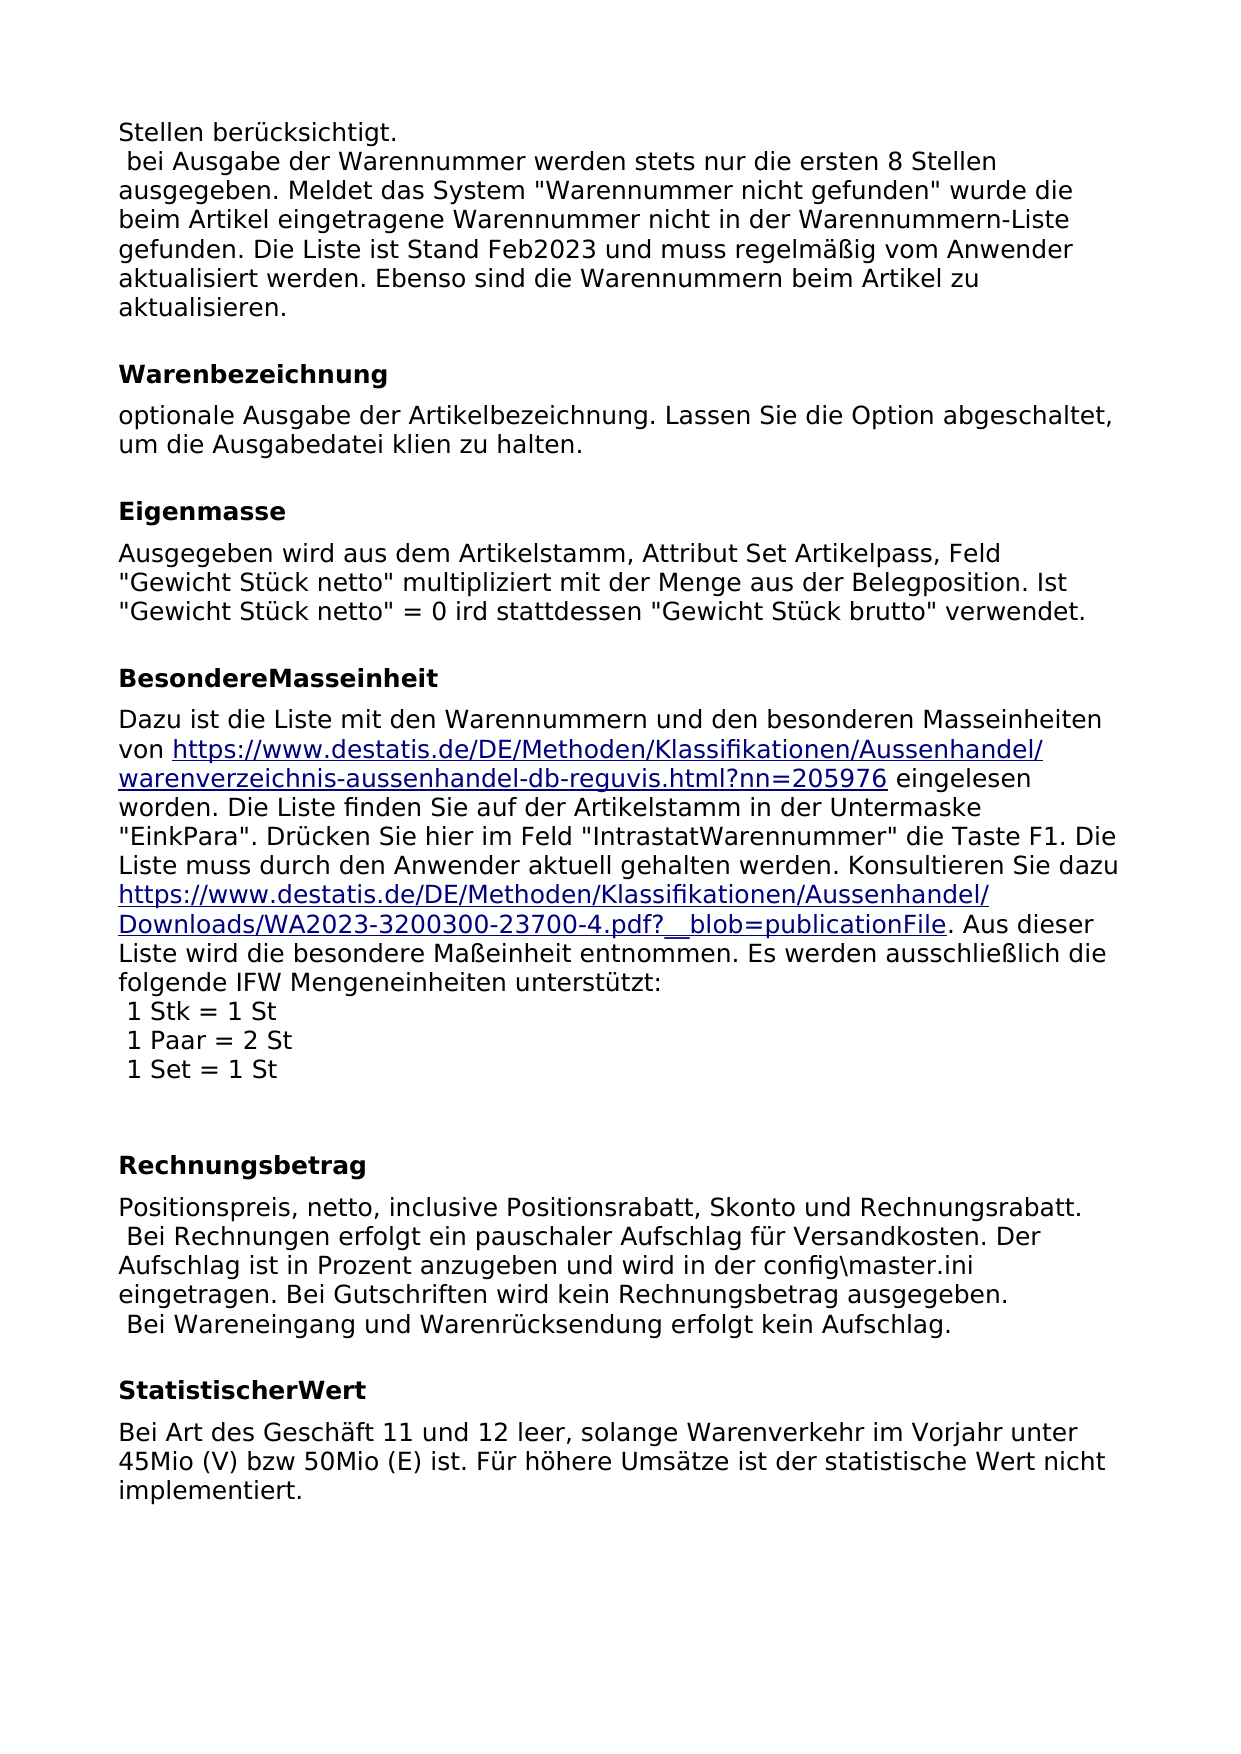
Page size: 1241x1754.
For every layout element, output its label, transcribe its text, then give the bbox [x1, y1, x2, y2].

subtitle BesondereMasseinheit [118, 664, 1122, 693]
text optionale Ausgabe der Artikelbezeichnung. Lassen Sie die Option abgeschaltet, um die Ausgabedatei klien zu halten. [118, 401, 1122, 460]
subtitle Rechnungsbetrag [118, 1151, 1122, 1181]
text Positionspreis, netto, inclusive Positionsrabatt, Skonto und Rechnungsrabatt. Bei Rechnungen erfolgt ein pauschaler Aufschlag für Versandkosten. Der Aufschlag ist in Prozent anzugeben und wird in der config\master.ini eingetragen. Bei Gutschriften wird kein Rechnungsbetrag ausgegeben. Bei Wareneingang und Warenrücksendung erfolgt kein Aufschlag. [118, 1193, 1122, 1339]
subtitle StatistischerWert [118, 1376, 1122, 1406]
text Dazu ist die Liste mit den Warennummern und den besonderen Masseinheiten von https://www.destatis.de/DE/Methoden/Klassifikationen/Aussenhandel/warenverzeichnis-aussenhandel-db-reguvis.html?nn=205976 eingelesen worden. Die Liste finden Sie auf der Artikelstamm in der Untermaske "EinkPara". Drücken Sie hier im Feld "IntrastatWarennummer" die Taste F1. Die Liste muss durch den Anwender aktuell gehalten werden. Konsultieren Sie dazu https://www.destatis.de/DE/Methoden/Klassifikationen/Aussenhandel/Downloads/WA2023-3200300-23700-4.pdf?__blob=publicationFile. Aus dieser Liste wird die besondere Maßeinheit entnommen. Es werden ausschließlich die folgende IFW Mengeneinheiten unterstützt: 1 Stk = 1 St 1 Paar = 2 St 1 Set = 1 St [118, 706, 1122, 1114]
text Ausgegeben wird aus dem Artikelstamm, Attribut Set Artikelpass, Feld "Gewicht Stück netto" multipliziert mit der Menge aus der Belegposition. Ist "Gewicht Stück netto" = 0 ird stattdessen "Gewicht Stück brutto" verwendet. [118, 539, 1122, 626]
text Bei Art des Geschäft 11 und 12 leer, solange Warenverkehr im Vorjahr unter 45Mio (V) bzw 50Mio (E) ist. Für höhere Umsätze ist der statistische Wert nicht implementiert. [118, 1418, 1122, 1535]
text Stellen berücksichtigt. bei Ausgabe der Warennummer werden stets nur die ersten 8 Stellen ausgegeben. Meldet das System "Warennummer nicht gefunden" wurde die beim Artikel eingetragene Warennummer nicht in der Warennummern-Liste gefunden. Die Liste ist Stand Feb2023 und muss regelmäßig vom Anwender aktualisiert werden. Ebenso sind die Warennummern beim Artikel zu aktualisieren. [118, 118, 1122, 322]
subtitle Warenbezeichnung [118, 360, 1122, 389]
subtitle Eigenmasse [118, 497, 1122, 526]
